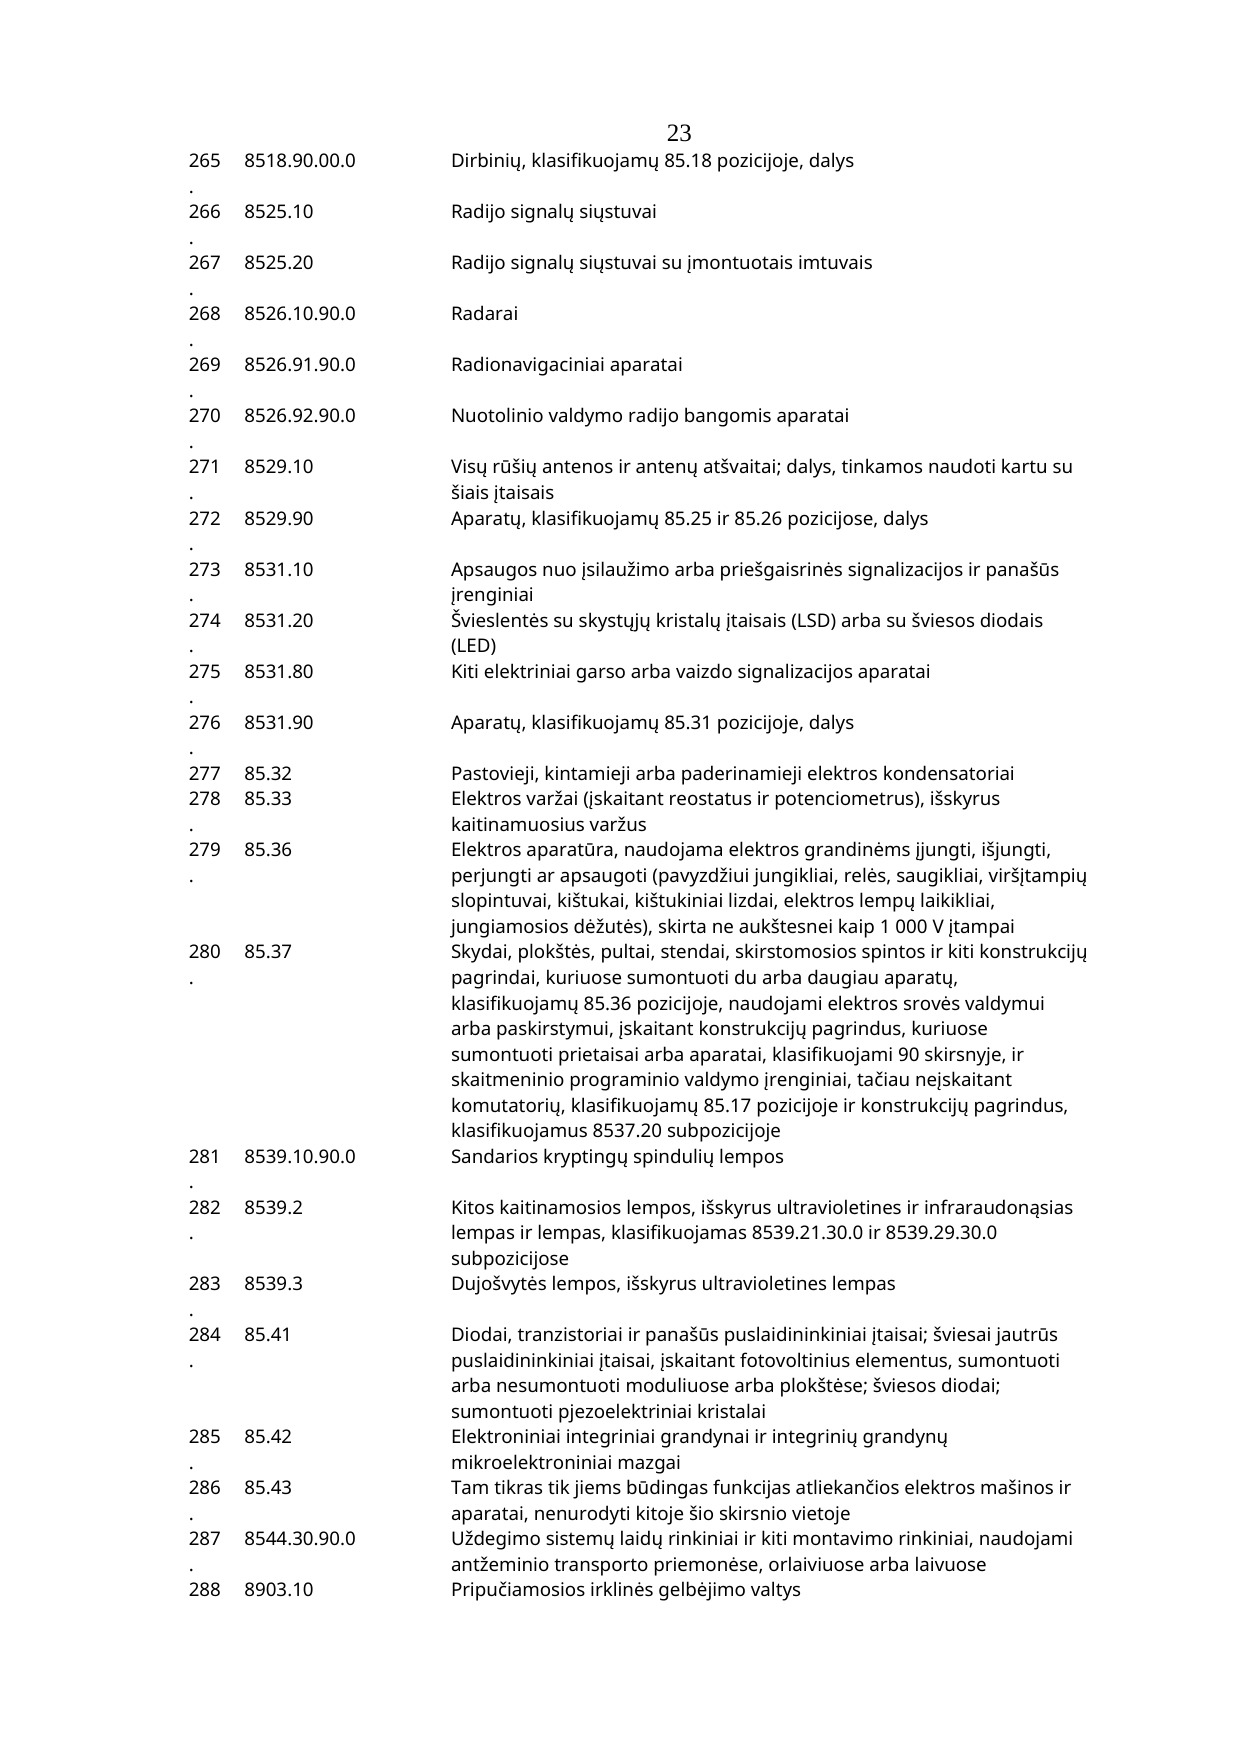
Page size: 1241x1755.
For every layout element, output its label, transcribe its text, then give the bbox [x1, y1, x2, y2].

table_cell Dirbinių, klasifikuojamų 85.18 pozicijoje, dalys [440, 148, 1100, 199]
table_cell 279. [177, 837, 233, 939]
table_cell 8529.10 [233, 454, 439, 505]
table_cell Radijo signalų siųstuvai [440, 199, 1100, 250]
table_cell 285. [177, 1424, 233, 1475]
table_cell 8525.10 [233, 199, 439, 250]
table_cell 85.33 [233, 786, 439, 837]
table_cell 273. [177, 556, 233, 607]
table_cell Diodai, tranzistoriai ir panašūs puslaidininkiniai įtaisai; šviesai jautrūs puslaidininkiniai įtaisai, įskaitant fotovoltinius elementus, sumontuoti arba nesumontuoti moduliuose arba plokštėse; šviesos diodai; sumontuoti pjezoelektriniai kristalai [440, 1322, 1100, 1424]
table_cell 85.42 [233, 1424, 439, 1475]
table_cell Kitos kaitinamosios lempos, išskyrus ultravioletines ir infraraudonąsias lempas ir lempas, klasifikuojamas 8539.21.30.0 ir 8539.29.30.0 subpozicijose [440, 1194, 1100, 1271]
table_cell 286. [177, 1475, 233, 1526]
table_cell 280. [177, 939, 233, 1143]
table_cell 8531.80 [233, 658, 439, 709]
table_cell Dujošvytės lempos, išskyrus ultravioletines lempas [440, 1271, 1100, 1322]
table_cell 272. [177, 505, 233, 556]
table_cell 276. [177, 709, 233, 760]
table_cell 8544.30.90.0 [233, 1526, 439, 1577]
table_cell Švieslentės su skystųjų kristalų įtaisais (LSD) arba su šviesos diodais (LED) [440, 607, 1100, 658]
table_cell 85.37 [233, 939, 439, 1143]
table_cell 8529.90 [233, 505, 439, 556]
table_cell Pastovieji, kintamieji arba paderinamieji elektros kondensatoriai [440, 760, 1100, 786]
table_cell Radionavigaciniai aparatai [440, 352, 1100, 403]
table_cell 268. [177, 301, 233, 352]
table_cell 278. [177, 786, 233, 837]
table_cell 284. [177, 1322, 233, 1424]
table_cell 283. [177, 1271, 233, 1322]
table_cell Kiti elektriniai garso arba vaizdo signalizacijos aparatai [440, 658, 1100, 709]
table_cell 269. [177, 352, 233, 403]
table_cell Skydai, plokštės, pultai, stendai, skirstomosios spintos ir kiti konstrukcijų pagrindai, kuriuose sumontuoti du arba daugiau aparatų, klasifikuojamų 85.36 pozicijoje, naudojami elektros srovės valdymui arba paskirstymui, įskaitant konstrukcijų pagrindus, kuriuose sumontuoti prietaisai arba aparatai, klasifikuojami 90 skirsnyje, ir skaitmeninio programinio valdymo įrenginiai, tačiau neįskaitant komutatorių, klasifikuojamų 85.17 pozicijoje ir konstrukcijų pagrindus, klasifikuojamus 8537.20 subpozicijoje [440, 939, 1100, 1143]
table_cell 281. [177, 1143, 233, 1194]
table_cell Sandarios kryptingų spindulių lempos [440, 1143, 1100, 1194]
table_cell Elektros varžai (įskaitant reostatus ir potenciometrus), išskyrus kaitinamuosius varžus [440, 786, 1100, 837]
table_cell 8526.10.90.0 [233, 301, 439, 352]
table_cell 8539.10.90.0 [233, 1143, 439, 1194]
table_cell 274. [177, 607, 233, 658]
table_cell 8526.91.90.0 [233, 352, 439, 403]
table_cell 8531.10 [233, 556, 439, 607]
table_cell 8539.2 [233, 1194, 439, 1271]
table_cell Radarai [440, 301, 1100, 352]
table_cell 85.41 [233, 1322, 439, 1424]
table_cell Radijo signalų siųstuvai su įmontuotais imtuvais [440, 250, 1100, 301]
table_cell 288 [177, 1577, 233, 1602]
table_cell 8903.10 [233, 1577, 439, 1602]
table_cell 8518.90.00.0 [233, 148, 439, 199]
table_cell Apsaugos nuo įsilaužimo arba priešgaisrinės signalizacijos ir panašūs įrenginiai [440, 556, 1100, 607]
table_cell Aparatų, klasifikuojamų 85.25 ir 85.26 pozicijose, dalys [440, 505, 1100, 556]
table_cell 270. [177, 403, 233, 454]
table_cell 287. [177, 1526, 233, 1577]
table_cell Aparatų, klasifikuojamų 85.31 pozicijoje, dalys [440, 709, 1100, 760]
table_cell Tam tikras tik jiems būdingas funkcijas atliekančios elektros mašinos ir aparatai, nenurodyti kitoje šio skirsnio vietoje [440, 1475, 1100, 1526]
table_cell 85.43 [233, 1475, 439, 1526]
table_cell 8526.92.90.0 [233, 403, 439, 454]
table_cell Uždegimo sistemų laidų rinkiniai ir kiti montavimo rinkiniai, naudojami antžeminio transporto priemonėse, orlaiviuose arba laivuose [440, 1526, 1100, 1577]
table_cell 8531.90 [233, 709, 439, 760]
table_cell 8525.20 [233, 250, 439, 301]
table_cell Elektroniniai integriniai grandynai ir integrinių grandynų mikroelektroniniai mazgai [440, 1424, 1100, 1475]
table_cell Elektros aparatūra, naudojama elektros grandinėms įjungti, išjungti, perjungti ar apsaugoti (pavyzdžiui jungikliai, relės, saugikliai, viršįtampių slopintuvai, kištukai, kištukiniai lizdai, elektros lempų laikikliai, jungiamosios dėžutės), skirta ne aukštesnei kaip 1 000 V įtampai [440, 837, 1100, 939]
table_cell 266. [177, 199, 233, 250]
table_cell 85.32 [233, 760, 439, 786]
table_cell 282. [177, 1194, 233, 1271]
table_cell 85.36 [233, 837, 439, 939]
table_cell Pripučiamosios irklinės gelbėjimo valtys [440, 1577, 1100, 1602]
table_cell 267. [177, 250, 233, 301]
table_cell 271. [177, 454, 233, 505]
table_cell Nuotolinio valdymo radijo bangomis aparatai [440, 403, 1100, 454]
table_cell 277 [177, 760, 233, 786]
table_cell Visų rūšių antenos ir antenų atšvaitai; dalys, tinkamos naudoti kartu su šiais įtaisais [440, 454, 1100, 505]
table_cell 8539.3 [233, 1271, 439, 1322]
table_cell 265. [177, 148, 233, 199]
table_cell 8531.20 [233, 607, 439, 658]
table_cell 275. [177, 658, 233, 709]
